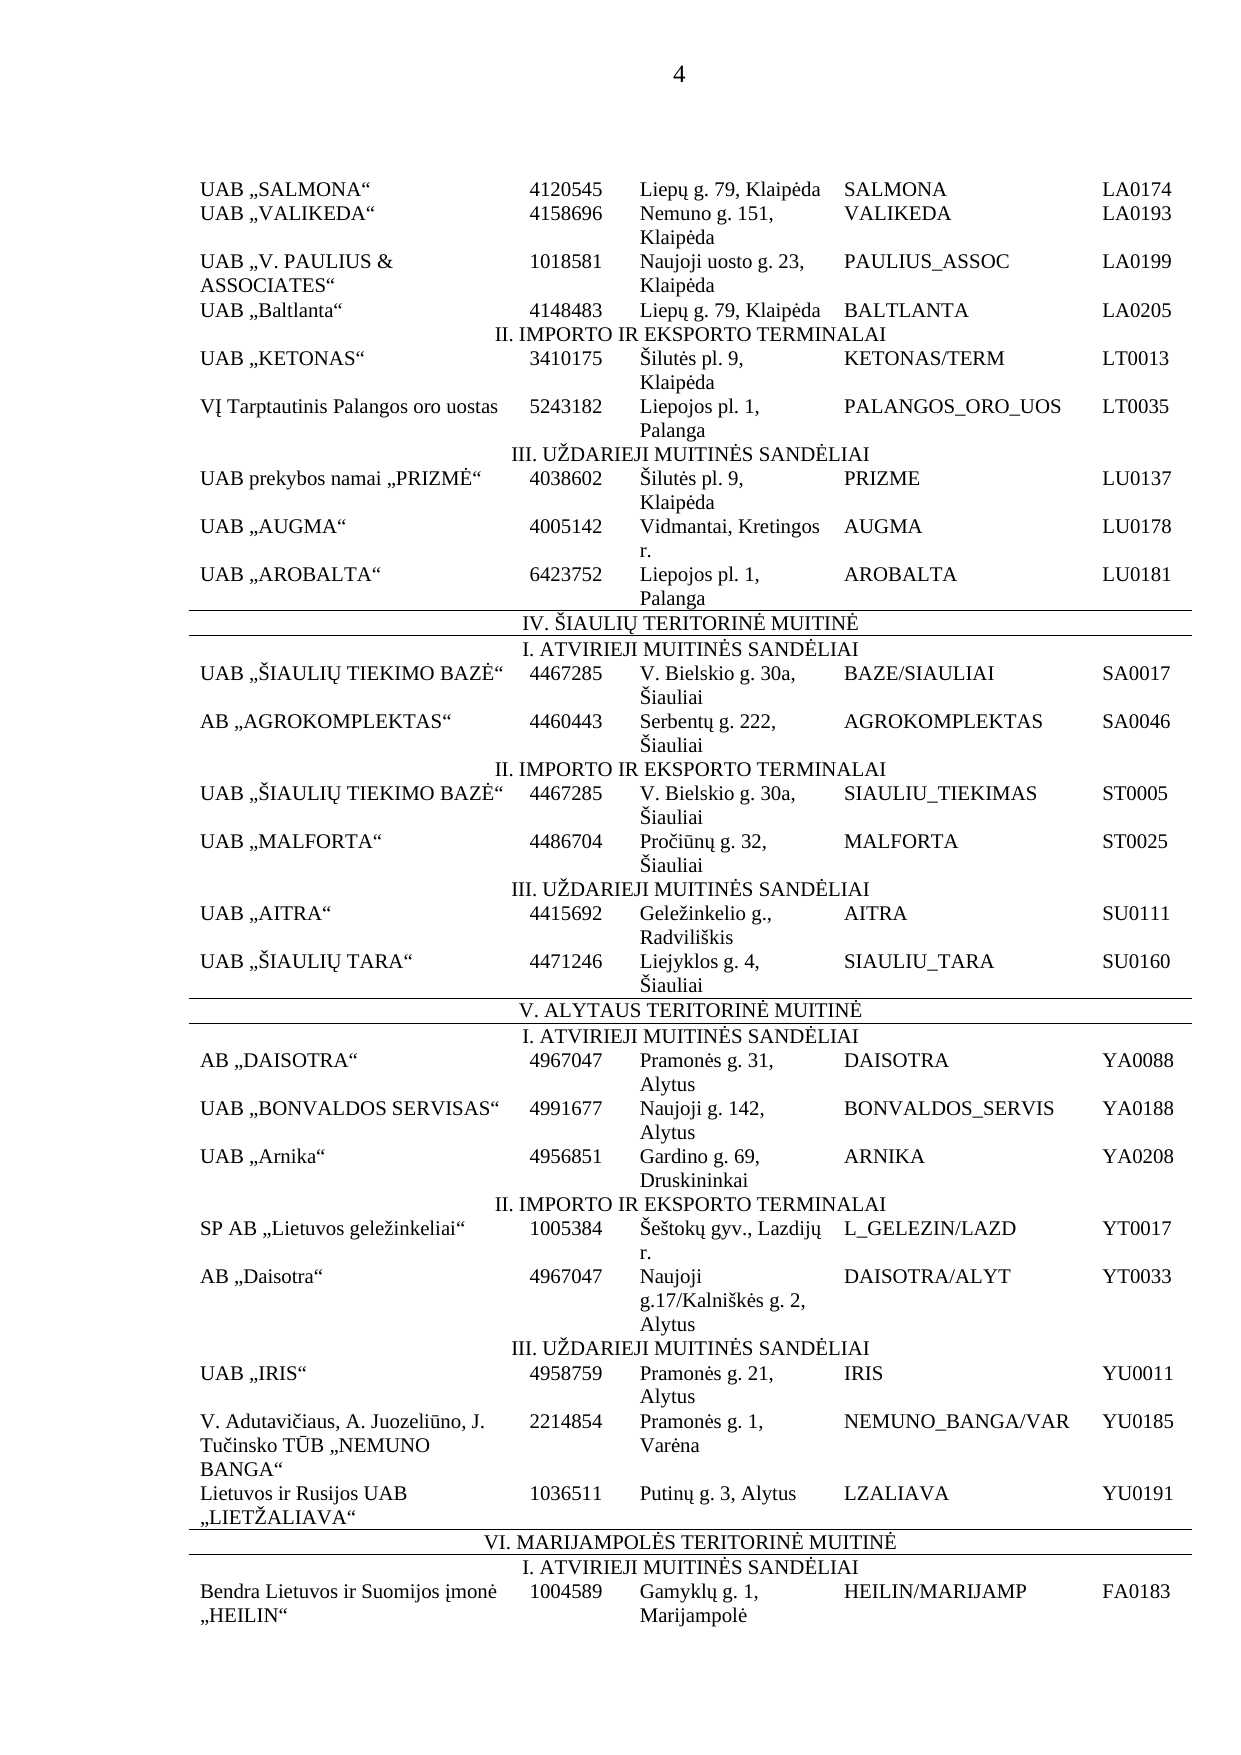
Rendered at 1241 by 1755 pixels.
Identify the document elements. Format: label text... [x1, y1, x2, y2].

table_cell 4038602 [518, 466, 628, 514]
table_cell LU0181 [1091, 562, 1192, 610]
table_cell Pramonės g. 31, Alytus [628, 1048, 833, 1096]
table_cell SIAULIU_TARA [833, 949, 1091, 997]
table_cell Geležinkelio g., Radviliškis [628, 901, 833, 949]
table_cell 4415692 [518, 901, 628, 949]
table_cell AITRA [833, 901, 1091, 949]
table_cell SU0111 [1091, 901, 1192, 949]
table_cell I. ATVIRIEJI MUITINĖS SANDĖLIAI [189, 1024, 1192, 1048]
table_cell LA0199 [1091, 249, 1192, 297]
table_cell IRIS [833, 1360, 1091, 1408]
table_cell Putinų g. 3, Alytus [628, 1481, 833, 1529]
table_cell VALIKEDA [833, 201, 1091, 249]
table_cell YU0185 [1091, 1409, 1192, 1481]
table_cell Liepojos pl. 1, Palanga [628, 562, 833, 610]
table_cell 6423752 [518, 562, 628, 610]
table_cell UAB „Arnika“ [189, 1144, 518, 1192]
table_cell 4467285 [518, 781, 628, 829]
table_cell MALFORTA [833, 829, 1091, 877]
table_cell 4158696 [518, 201, 628, 249]
table_cell AB „DAISOTRA“ [189, 1048, 518, 1096]
table_cell Pramonės g. 1, Varėna [628, 1409, 833, 1481]
table_cell ST0025 [1091, 829, 1192, 877]
table_cell LA0205 [1091, 298, 1192, 322]
table_cell AGROKOMPLEKTAS [833, 709, 1091, 757]
table_cell Nemuno g. 151, Klaipėda [628, 201, 833, 249]
table_cell 4120545 [518, 177, 628, 201]
table_cell YA0208 [1091, 1144, 1192, 1192]
table_cell Šilutės pl. 9, Klaipėda [628, 346, 833, 394]
table_cell Liepojos pl. 1, Palanga [628, 394, 833, 442]
table_cell 4967047 [518, 1048, 628, 1096]
table_cell UAB „Baltlanta“ [189, 298, 518, 322]
table_cell 1036511 [518, 1481, 628, 1529]
table_cell PALANGOS_ORO_UOS [833, 394, 1091, 442]
table_cell 4460443 [518, 709, 628, 757]
table_cell IV. ŠIAULIŲ TERITORINĖ MUITINĖ [189, 611, 1192, 635]
table_cell LA0174 [1091, 177, 1192, 201]
table_cell 4486704 [518, 829, 628, 877]
table_cell III. UŽDARIEJI MUITINĖS SANDĖLIAI [189, 442, 1192, 466]
table_cell Liejyklos g. 4, Šiauliai [628, 949, 833, 997]
table_cell SP AB „Lietuvos geležinkeliai“ [189, 1216, 518, 1264]
table_cell VĮ Tarptautinis Palangos oro uostas [189, 394, 518, 442]
table_cell Šeštokų gyv., Lazdijų r. [628, 1216, 833, 1264]
table_cell AB „Daisotra“ [189, 1264, 518, 1336]
table_cell YU0191 [1091, 1481, 1192, 1529]
table_cell UAB „ŠIAULIŲ TIEKIMO BAZĖ“ [189, 661, 518, 709]
table_cell 1004589 [518, 1579, 628, 1627]
table_cell 4991677 [518, 1096, 628, 1144]
table_cell UAB „IRIS“ [189, 1360, 518, 1408]
table_cell II. IMPORTO IR EKSPORTO TERMINALAI [189, 757, 1192, 781]
table_cell 1005384 [518, 1216, 628, 1264]
table_cell 4958759 [518, 1360, 628, 1408]
table_cell V. Bielskio g. 30a, Šiauliai [628, 661, 833, 709]
table_cell 4956851 [518, 1144, 628, 1192]
table_cell 3410175 [518, 346, 628, 394]
table_cell PRIZME [833, 466, 1091, 514]
table_cell AUGMA [833, 514, 1091, 562]
table_cell UAB „ŠIAULIŲ TIEKIMO BAZĖ“ [189, 781, 518, 829]
table_cell 4471246 [518, 949, 628, 997]
table_cell SALMONA [833, 177, 1091, 201]
table_cell UAB „MALFORTA“ [189, 829, 518, 877]
table_cell AROBALTA [833, 562, 1091, 610]
table_cell PAULIUS_ASSOC [833, 249, 1091, 297]
table_cell UAB „AUGMA“ [189, 514, 518, 562]
table_cell Bendra Lietuvos ir Suomijos įmonė „HEILIN“ [189, 1579, 518, 1627]
table_cell FA0183 [1091, 1579, 1192, 1627]
table_cell ARNIKA [833, 1144, 1091, 1192]
table_cell YU0011 [1091, 1360, 1192, 1408]
table_cell LT0013 [1091, 346, 1192, 394]
table_cell 1018581 [518, 249, 628, 297]
table_cell III. UŽDARIEJI MUITINĖS SANDĖLIAI [189, 1336, 1192, 1360]
table_cell Vidmantai, Kretingos r. [628, 514, 833, 562]
table_cell SA0017 [1091, 661, 1192, 709]
table_cell LZALIAVA [833, 1481, 1091, 1529]
table_cell BAZE/SIAULIAI [833, 661, 1091, 709]
table_cell UAB „V. PAULIUS & ASSOCIATES“ [189, 249, 518, 297]
table_cell 4005142 [518, 514, 628, 562]
table_cell Liepų g. 79, Klaipėda [628, 298, 833, 322]
table_cell DAISOTRA/ALYT [833, 1264, 1091, 1336]
table_cell BALTLANTA [833, 298, 1091, 322]
table_cell 5243182 [518, 394, 628, 442]
table_cell II. IMPORTO IR EKSPORTO TERMINALAI [189, 1192, 1192, 1216]
table_cell Lietuvos ir Rusijos UAB „LIETŽALIAVA“ [189, 1481, 518, 1529]
table_cell YT0017 [1091, 1216, 1192, 1264]
table_cell Naujoji uosto g. 23, Klaipėda [628, 249, 833, 297]
table_cell Pročiūnų g. 32, Šiauliai [628, 829, 833, 877]
table_cell YA0088 [1091, 1048, 1192, 1096]
table_cell III. UŽDARIEJI MUITINĖS SANDĖLIAI [189, 877, 1192, 901]
table_cell LU0178 [1091, 514, 1192, 562]
table_cell Serbentų g. 222, Šiauliai [628, 709, 833, 757]
table_cell Naujoji g. 142, Alytus [628, 1096, 833, 1144]
table_cell YT0033 [1091, 1264, 1192, 1336]
table_cell I. ATVIRIEJI MUITINĖS SANDĖLIAI [189, 636, 1192, 661]
table_cell V. ALYTAUS TERITORINĖ MUITINĖ [189, 999, 1192, 1022]
table_cell SIAULIU_TIEKIMAS [833, 781, 1091, 829]
table_cell LU0137 [1091, 466, 1192, 514]
table_cell UAB „ŠIAULIŲ TARA“ [189, 949, 518, 997]
table_cell BONVALDOS_SERVIS [833, 1096, 1091, 1144]
table_cell DAISOTRA [833, 1048, 1091, 1096]
table_cell Liepų g. 79, Klaipėda [628, 177, 833, 201]
table_cell Naujoji g.17/Kalniškės g. 2, Alytus [628, 1264, 833, 1336]
table_cell Gardino g. 69, Druskininkai [628, 1144, 833, 1192]
table_cell UAB „AROBALTA“ [189, 562, 518, 610]
table_cell Pramonės g. 21, Alytus [628, 1360, 833, 1408]
table_cell 4148483 [518, 298, 628, 322]
table_cell NEMUNO_BANGA/VAR [833, 1409, 1091, 1481]
table_cell LT0035 [1091, 394, 1192, 442]
table_cell SA0046 [1091, 709, 1192, 757]
table_cell I. ATVIRIEJI MUITINĖS SANDĖLIAI [189, 1555, 1192, 1579]
table_cell UAB „AITRA“ [189, 901, 518, 949]
table_cell L_GELEZIN/LAZD [833, 1216, 1091, 1264]
table_cell YA0188 [1091, 1096, 1192, 1144]
table_cell 2214854 [518, 1409, 628, 1481]
table_cell KETONAS/TERM [833, 346, 1091, 394]
table_cell VI. MARIJAMPOLĖS TERITORINĖ MUITINĖ [189, 1530, 1192, 1554]
table_cell AB „AGROKOMPLEKTAS“ [189, 709, 518, 757]
table_cell UAB prekybos namai „PRIZMĖ“ [189, 466, 518, 514]
table_cell SU0160 [1091, 949, 1192, 997]
table_cell V. Adutavičiaus, A. Juozeliūno, J. Tučinsko TŪB „NEMUNO BANGA“ [189, 1409, 518, 1481]
table_cell V. Bielskio g. 30a, Šiauliai [628, 781, 833, 829]
table_cell ST0005 [1091, 781, 1192, 829]
table_cell Šilutės pl. 9, Klaipėda [628, 466, 833, 514]
table_cell Gamyklų g. 1, Marijampolė [628, 1579, 833, 1627]
table_cell UAB „KETONAS“ [189, 346, 518, 394]
table_cell 4967047 [518, 1264, 628, 1336]
table_cell UAB „VALIKEDA“ [189, 201, 518, 249]
table_cell UAB „BONVALDOS SERVISAS“ [189, 1096, 518, 1144]
table_cell LA0193 [1091, 201, 1192, 249]
table_cell UAB „SALMONA“ [189, 177, 518, 201]
table_cell II. IMPORTO IR EKSPORTO TERMINALAI [189, 322, 1192, 346]
table_cell 4467285 [518, 661, 628, 709]
table_cell HEILIN/MARIJAMP [833, 1579, 1091, 1627]
